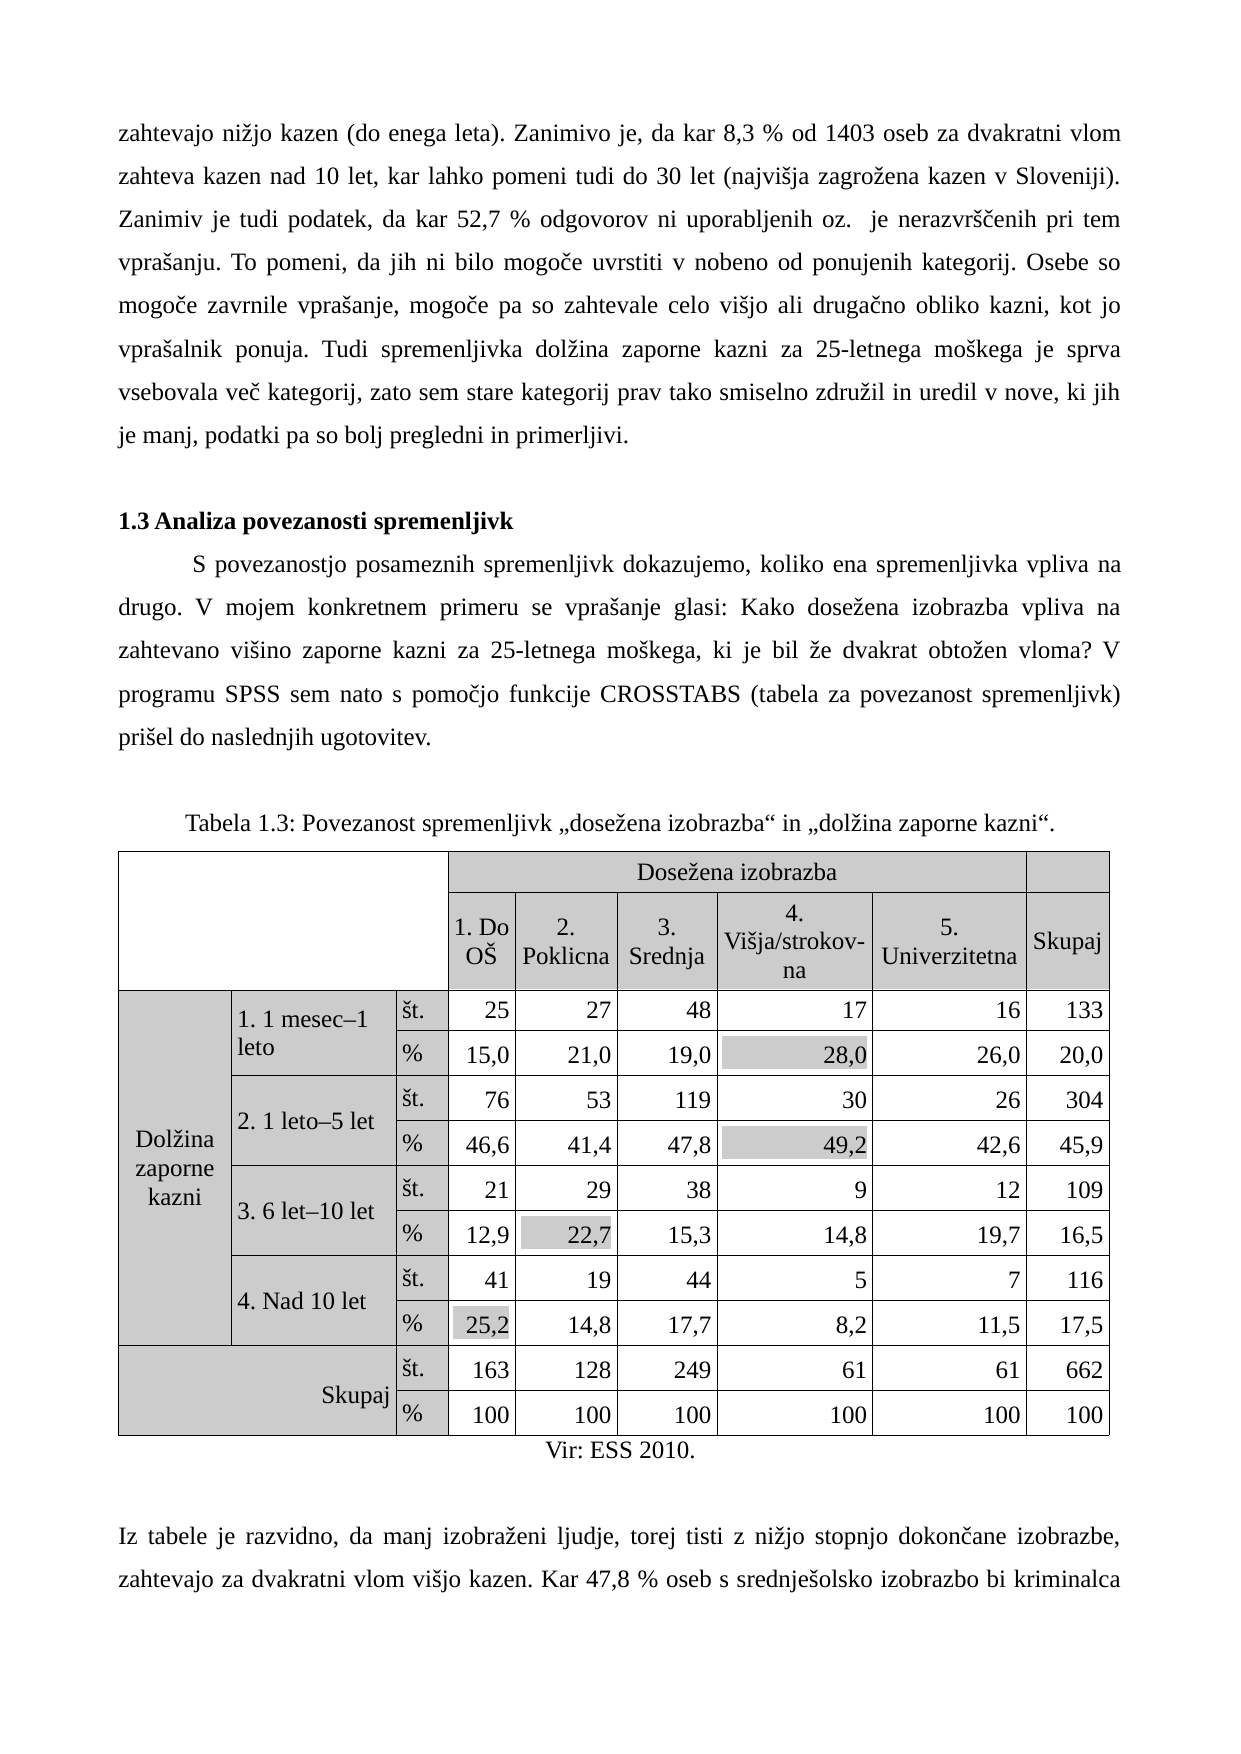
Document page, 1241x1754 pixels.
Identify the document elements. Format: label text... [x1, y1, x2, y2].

table_cell 48 [618, 991, 717, 1030]
table_cell 249 [618, 1346, 717, 1390]
table_cell št. [397, 1346, 448, 1390]
table_cell 100 [618, 1391, 717, 1435]
table_cell 21,0 [516, 1031, 617, 1075]
table_cell št. [397, 1166, 448, 1210]
table_cell 100 [873, 1391, 1026, 1435]
table_cell 100 [516, 1391, 617, 1435]
table_cell 163 [449, 1346, 515, 1390]
table_cell 47,8 [618, 1121, 717, 1165]
table_cell 17,7 [618, 1301, 717, 1345]
text S povezanostjo posameznih spremenljivk dokazujemo, koliko ena spremenljivka vpliva na drugo. V mojem konkretnem primeru se vprašanje glasi: Kako dosežena izobrazba vpliva na zahtevano višino zaporne kazni za 25-letnega moškega, ki je bil že dvakrat obtožen vloma? V programu SPSS sem nato s pomočjo funkcije CROSSTABS (tabela za povezanost spremenljivk) prišel do naslednjih ugotovitev. [118, 549, 1122, 751]
table_cell 29 [516, 1166, 617, 1210]
table_cell 20,0 [1027, 1031, 1109, 1075]
text Vir: ESS 2010. [118, 1435, 1122, 1464]
table_cell št. [397, 991, 448, 1030]
table_cell 7 [873, 1256, 1026, 1300]
table_cell 116 [1027, 1256, 1109, 1300]
text Iz tabele je razvidno, da manj izobraženi ljudje, torej tisti z nižjo stopnjo dokončane izobrazbe, zahtevajo za dvakratni vlom višjo kazen. Kar 47,8 % oseb s srednješolsko izobrazbo bi kriminalca [118, 1521, 1122, 1593]
table_cell % [397, 1301, 448, 1345]
table_cell 19,0 [618, 1031, 717, 1075]
table_cell 30 [718, 1076, 872, 1120]
table_cell 133 [1027, 991, 1109, 1030]
table_cell Skupaj [119, 1346, 396, 1435]
table_cell št. [397, 1076, 448, 1120]
table_cell 19,7 [873, 1211, 1026, 1255]
table_cell 100 [1027, 1391, 1109, 1435]
table_cell 304 [1027, 1076, 1109, 1120]
table_cell 4. Višja/strokov-na [718, 893, 872, 989]
table_cell 1. Do OŠ [449, 893, 515, 989]
table_cell 61 [718, 1346, 872, 1390]
table_cell % [397, 1211, 448, 1255]
table_cell 44 [618, 1256, 717, 1300]
table_cell 14,8 [718, 1211, 872, 1255]
table_cell 100 [718, 1391, 872, 1435]
table_cell 46,6 [449, 1121, 515, 1165]
table_cell % [397, 1121, 448, 1165]
table_cell 27 [516, 991, 617, 1030]
table_cell 21 [449, 1166, 515, 1210]
table_cell 119 [618, 1076, 717, 1120]
text 1.3 Analiza povezanosti spremenljivk [118, 506, 1122, 535]
table_cell 14,8 [516, 1301, 617, 1345]
table_header [119, 852, 448, 989]
table_cell 15,0 [449, 1031, 515, 1075]
table_cell 3. Srednja [618, 893, 717, 989]
table_cell 41,4 [516, 1121, 617, 1165]
table_cell 26 [873, 1076, 1026, 1120]
table_cell 128 [516, 1346, 617, 1390]
table_header [1027, 852, 1109, 892]
table_cell % [397, 1391, 448, 1435]
table_cell 109 [1027, 1166, 1109, 1210]
table_cell 19 [516, 1256, 617, 1300]
table_cell Dolžina zaporne kazni [119, 991, 231, 1345]
table_cell 76 [449, 1076, 515, 1120]
text Tabela 1.3: Povezanost spremenljivk „dosežena izobrazba“ in „dolžina zaporne kazni“. [118, 808, 1122, 837]
table_cell Skupaj [1027, 893, 1109, 989]
table_cell 662 [1027, 1346, 1109, 1390]
text zahtevajo nižjo kazen (do enega leta). Zanimivo je, da kar 8,3 % od 1403 oseb za dvakratni vlom zahteva kazen nad 10 let, kar lahko pomeni tudi do 30 let (najvišja zagrožena kazen v Sloveniji). Zanimiv je tudi podatek, da kar 52,7 % odgovorov ni uporabljenih oz. je nerazvrščenih pri tem vprašanju. To pomeni, da jih ni bilo mogoče uvrstiti v nobeno od ponujenih kategorij. Osebe so mogoče zavrnile vprašanje, mogoče pa so zahtevale celo višjo ali drugačno obliko kazni, kot jo vprašalnik ponuja. Tudi spremenljivka dolžina zaporne kazni za 25-letnega moškega je sprva vsebovala več kategorij, zato sem stare kategorij prav tako smiselno združil in uredil v nove, ki jih je manj, podatki pa so bolj pregledni in primerljivi. [118, 118, 1122, 449]
table_cell 25,2 [449, 1301, 515, 1345]
table_cell 17,5 [1027, 1301, 1109, 1345]
table_cell 4. Nad 10 let [232, 1256, 396, 1345]
table_cell 22,7 [516, 1211, 617, 1255]
table_cell 26,0 [873, 1031, 1026, 1075]
table_cell 16,5 [1027, 1211, 1109, 1255]
table_header Dosežena izobrazba [449, 852, 1026, 892]
table_cell 1. 1 mesec–1 leto [232, 991, 396, 1075]
table_cell 5 [718, 1256, 872, 1300]
table_cell 42,6 [873, 1121, 1026, 1165]
table_cell 28,0 [718, 1031, 872, 1075]
table_cell 16 [873, 991, 1026, 1030]
table_cell 8,2 [718, 1301, 872, 1345]
table_cell 12,9 [449, 1211, 515, 1255]
table_cell 61 [873, 1346, 1026, 1390]
table_cell 25 [449, 991, 515, 1030]
table_cell 49,2 [718, 1121, 872, 1165]
table_cell 15,3 [618, 1211, 717, 1255]
table_cell št. [397, 1256, 448, 1300]
table_cell 17 [718, 991, 872, 1030]
table_cell 3. 6 let–10 let [232, 1166, 396, 1255]
table_cell 45,9 [1027, 1121, 1109, 1165]
table_cell 5. Univerzitetna [873, 893, 1026, 989]
table_cell 100 [449, 1391, 515, 1435]
table_cell 38 [618, 1166, 717, 1210]
table_cell 53 [516, 1076, 617, 1120]
table_cell 9 [718, 1166, 872, 1210]
table_cell 41 [449, 1256, 515, 1300]
table_cell 11,5 [873, 1301, 1026, 1345]
table_cell 2. Poklicna [516, 893, 617, 989]
table_cell % [397, 1031, 448, 1075]
table_cell 12 [873, 1166, 1026, 1210]
table_cell 2. 1 leto–5 let [232, 1076, 396, 1165]
